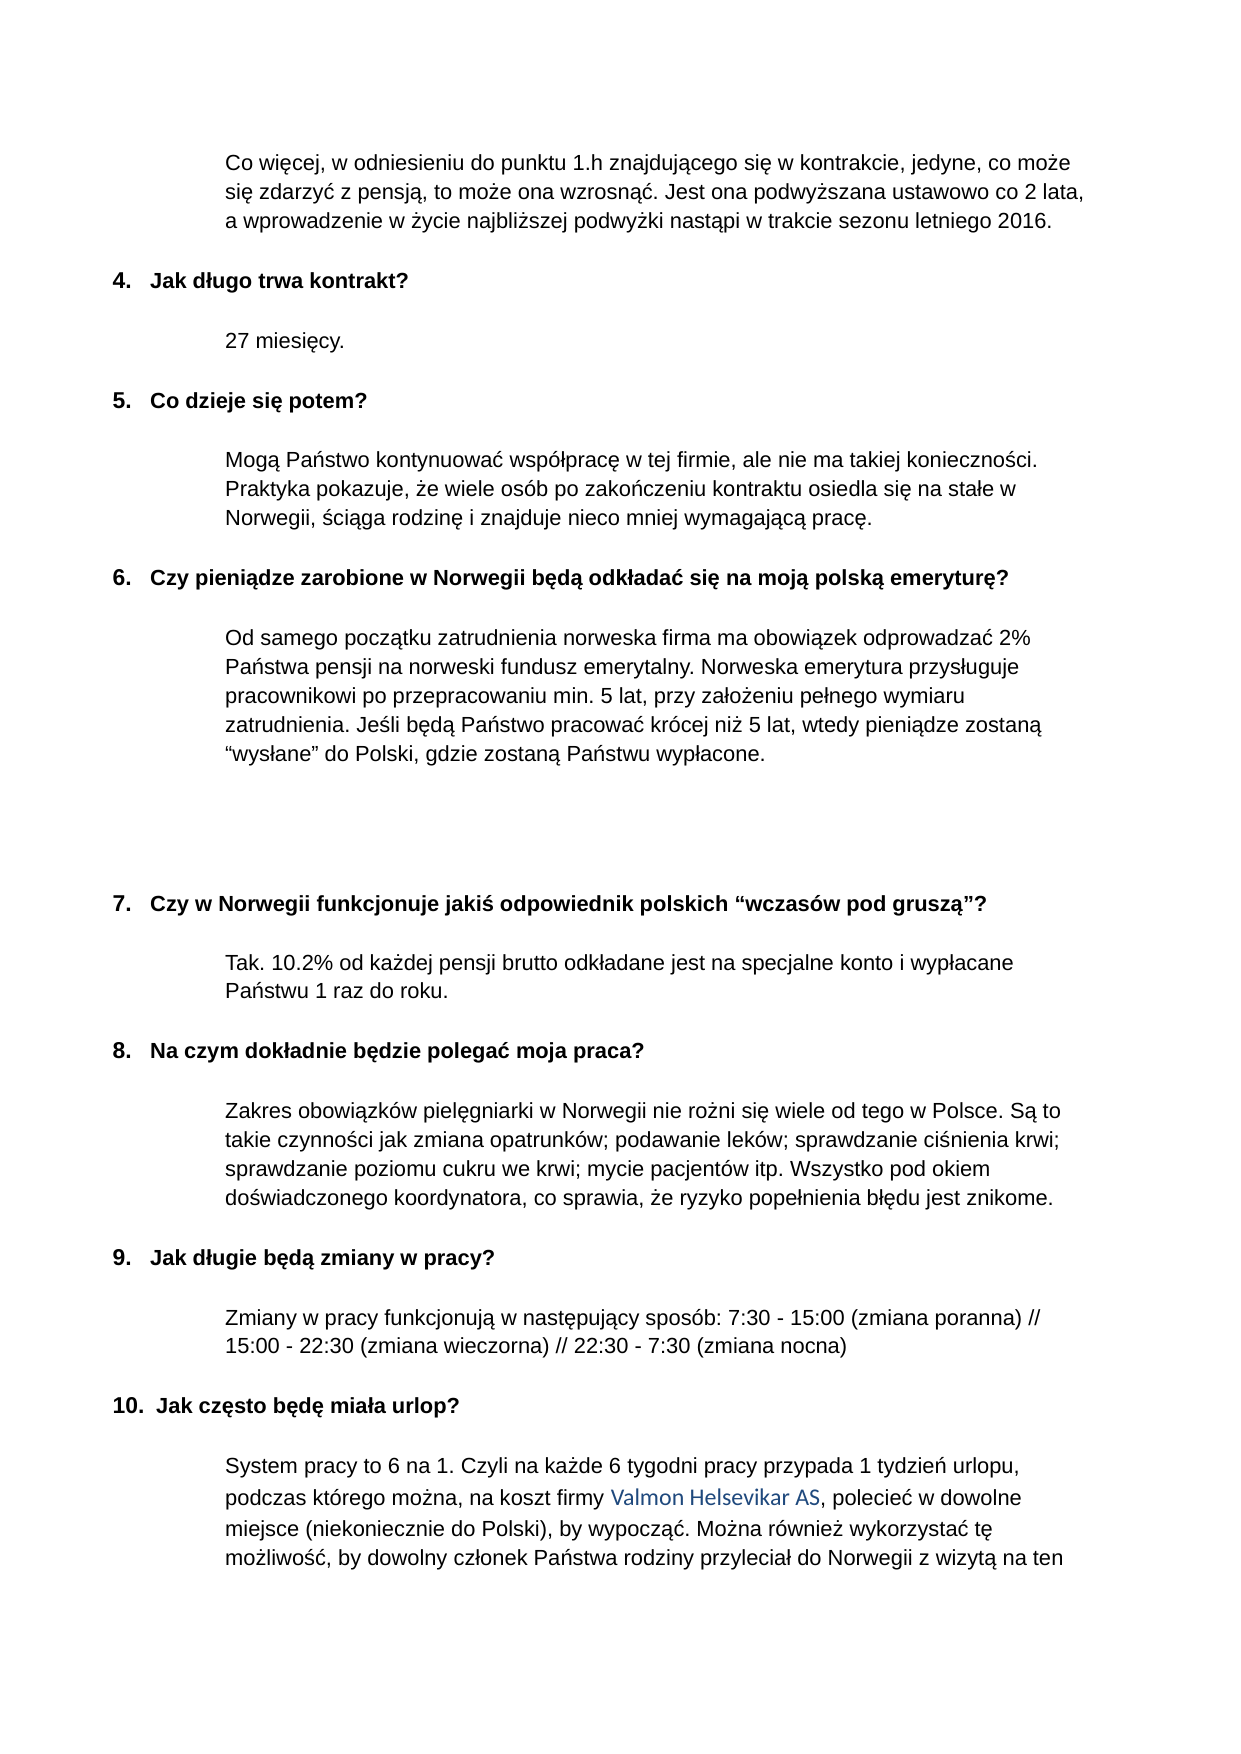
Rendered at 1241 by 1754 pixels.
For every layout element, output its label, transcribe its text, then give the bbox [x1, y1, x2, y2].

text Co więcej, w odniesieniu do punktu 1.h znajdującego się w kontrakcie, jedyne, co może się zdarzyć z pensją, to może ona wzrosnąć. Jest ona podwyższana ustawowo co 2 lata, a wprowadzenie w życie najbliższej podwyżki nastąpi w trakcie sezonu letniego 2016. [225, 150, 1090, 233]
list Czy pieniądze zarobione w Norwegii będą odkładać się na moją polską emeryturę? [112, 564, 1090, 591]
list Co dzieje się potem? [112, 387, 1090, 413]
list Na czym dokładnie będzie polegać moja praca? [112, 1037, 1090, 1064]
text System pracy to 6 na 1. Czyli na każde 6 tygodni pracy przypada 1 tydzień urlopu, podczas którego można, na koszt firmy Valmon Helsevikar AS, polecieć w dowolne miejsce (niekoniecznie do Polski), by wypocząć. Można również wykorzystać tę możliwość, by dowolny członek Państwa rodziny przyleciał do Norwegii z wizytą na ten [225, 1453, 1090, 1570]
list Jak długie będą zmiany w pracy? [112, 1244, 1090, 1270]
text Zakres obowiązków pielęgniarki w Norwegii nie rożni się wiele od tego w Polsce. Są to takie czynności jak zmiana opatrunków; podawanie leków; sprawdzanie ciśnienia krwi; sprawdzanie poziomu cukru we krwi; mycie pacjentów itp. Wszystko pod okiem doświadczonego koordynatora, co sprawia, że ryzyko popełnienia błędu jest znikome. [225, 1098, 1090, 1210]
text Mogą Państwo kontynuować współpracę w tej firmie, ale nie ma takiej konieczności. Praktyka pokazuje, że wiele osób po zakończeniu kontraktu osiedla się na stałe w Norwegii, ściąga rodzinę i znajduje nieco mniej wymagającą pracę. [225, 447, 1090, 530]
text Zmiany w pracy funkcjonują w następujący sposób: 7:30 - 15:00 (zmiana poranna) // 15:00 - 22:30 (zmiana wieczorna) // 22:30 - 7:30 (zmiana nocna) [225, 1304, 1090, 1358]
text Od samego początku zatrudnienia norweska firma ma obowiązek odprowadzać 2% Państwa pensji na norweski fundusz emerytalny. Norweska emerytura przysługuje pracownikowi po przepracowaniu min. 5 lat, przy założeniu pełnego wymiaru zatrudnienia. Jeśli będą Państwo pracować krócej niż 5 lat, wtedy pieniądze zostaną “wysłane” do Polski, gdzie zostaną Państwu wypłacone. [225, 624, 1090, 766]
list Czy w Norwegii funkcjonuje jakiś odpowiednik polskich “wczasów pod gruszą”? [112, 890, 1090, 917]
text 27 miesięcy. [225, 327, 1090, 353]
text Tak. 10.2% od każdej pensji brutto odkładane jest na specjalne konto i wypłacane Państwu 1 raz do roku. [225, 949, 1090, 1003]
list Jak często będę miała urlop? [112, 1392, 1090, 1419]
list Jak długo trwa kontrakt? [112, 267, 1090, 293]
